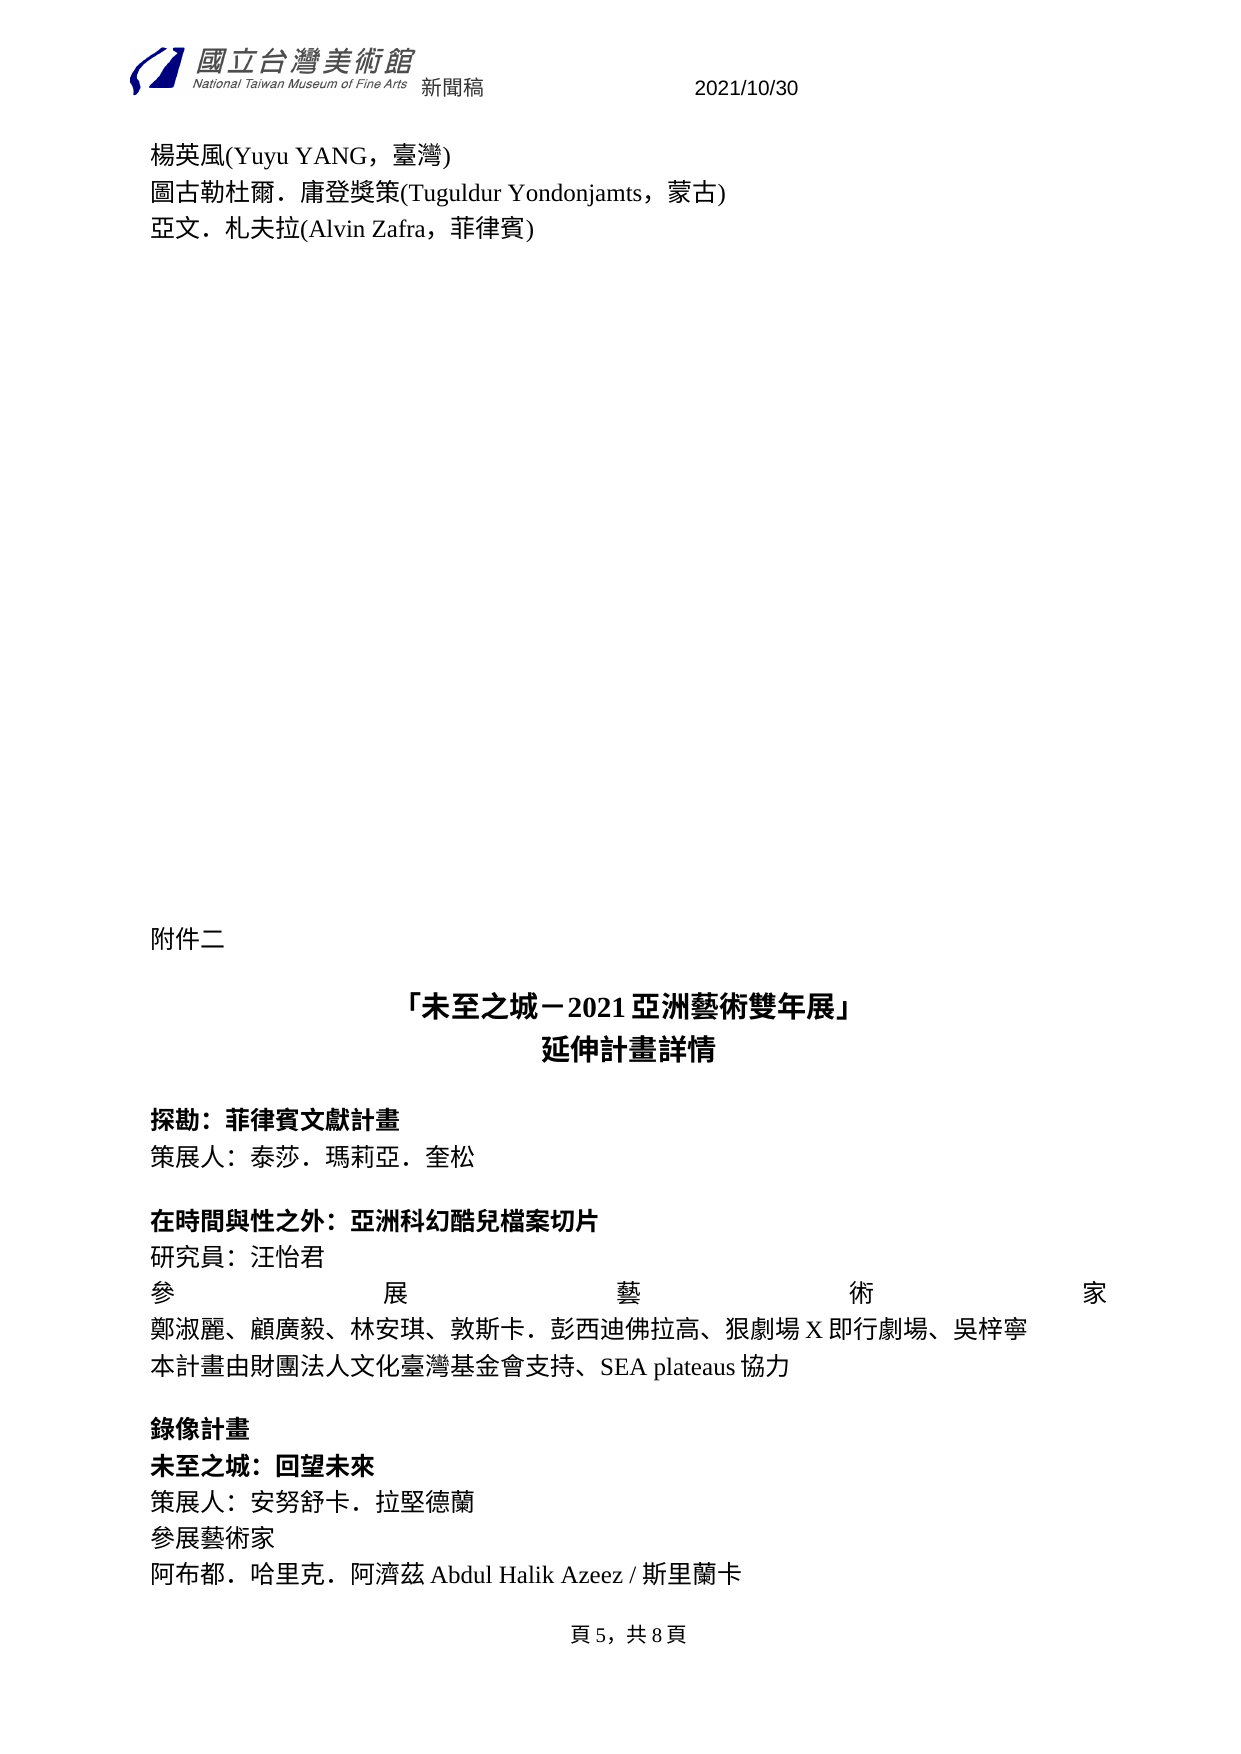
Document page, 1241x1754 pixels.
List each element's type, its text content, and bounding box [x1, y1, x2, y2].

text 亞文．札夫拉(Alvin Zafra，菲律賓) [150, 208, 1107, 244]
text 阿布都．哈里克．阿濟茲Abdul Halik Azeez / 斯里蘭卡 [150, 1555, 1107, 1591]
text 參展藝術家 [150, 1519, 1107, 1555]
picture [130, 47, 417, 96]
text 策展人：泰莎．瑪莉亞．奎松 [150, 1137, 1107, 1173]
text 探勘：菲律賓文獻計畫 [150, 1101, 1107, 1137]
text 楊英風(Yuyu YANG，臺灣) [150, 136, 1107, 172]
text 參展藝術家 鄭淑麗、顧廣毅、林安琪、敦斯卡．彭西迪佛拉高、狠劇場X即行劇場、吳梓寧 [150, 1273, 1107, 1346]
text 「未至之城－2021亞洲藝術雙年展」 [150, 984, 1107, 1026]
text 附件二 [150, 920, 1107, 956]
text 在時間與性之外：亞洲科幻酷兒檔案切片 [150, 1201, 1107, 1237]
text 策展人：安努舒卡．拉堅德蘭 [150, 1482, 1107, 1519]
text 圖古勒杜爾．庸登獎策(Tuguldur Yondonjamts，蒙古) [150, 172, 1107, 208]
text 研究員：汪怡君 [150, 1237, 1107, 1273]
text 本計畫由財團法人文化臺灣基金會支持、SEA plateaus協力 [150, 1346, 1107, 1382]
text 未至之城：回望未來 [150, 1446, 1107, 1482]
text 錄像計畫 [150, 1410, 1107, 1446]
text 延伸計畫詳情 [150, 1026, 1107, 1068]
